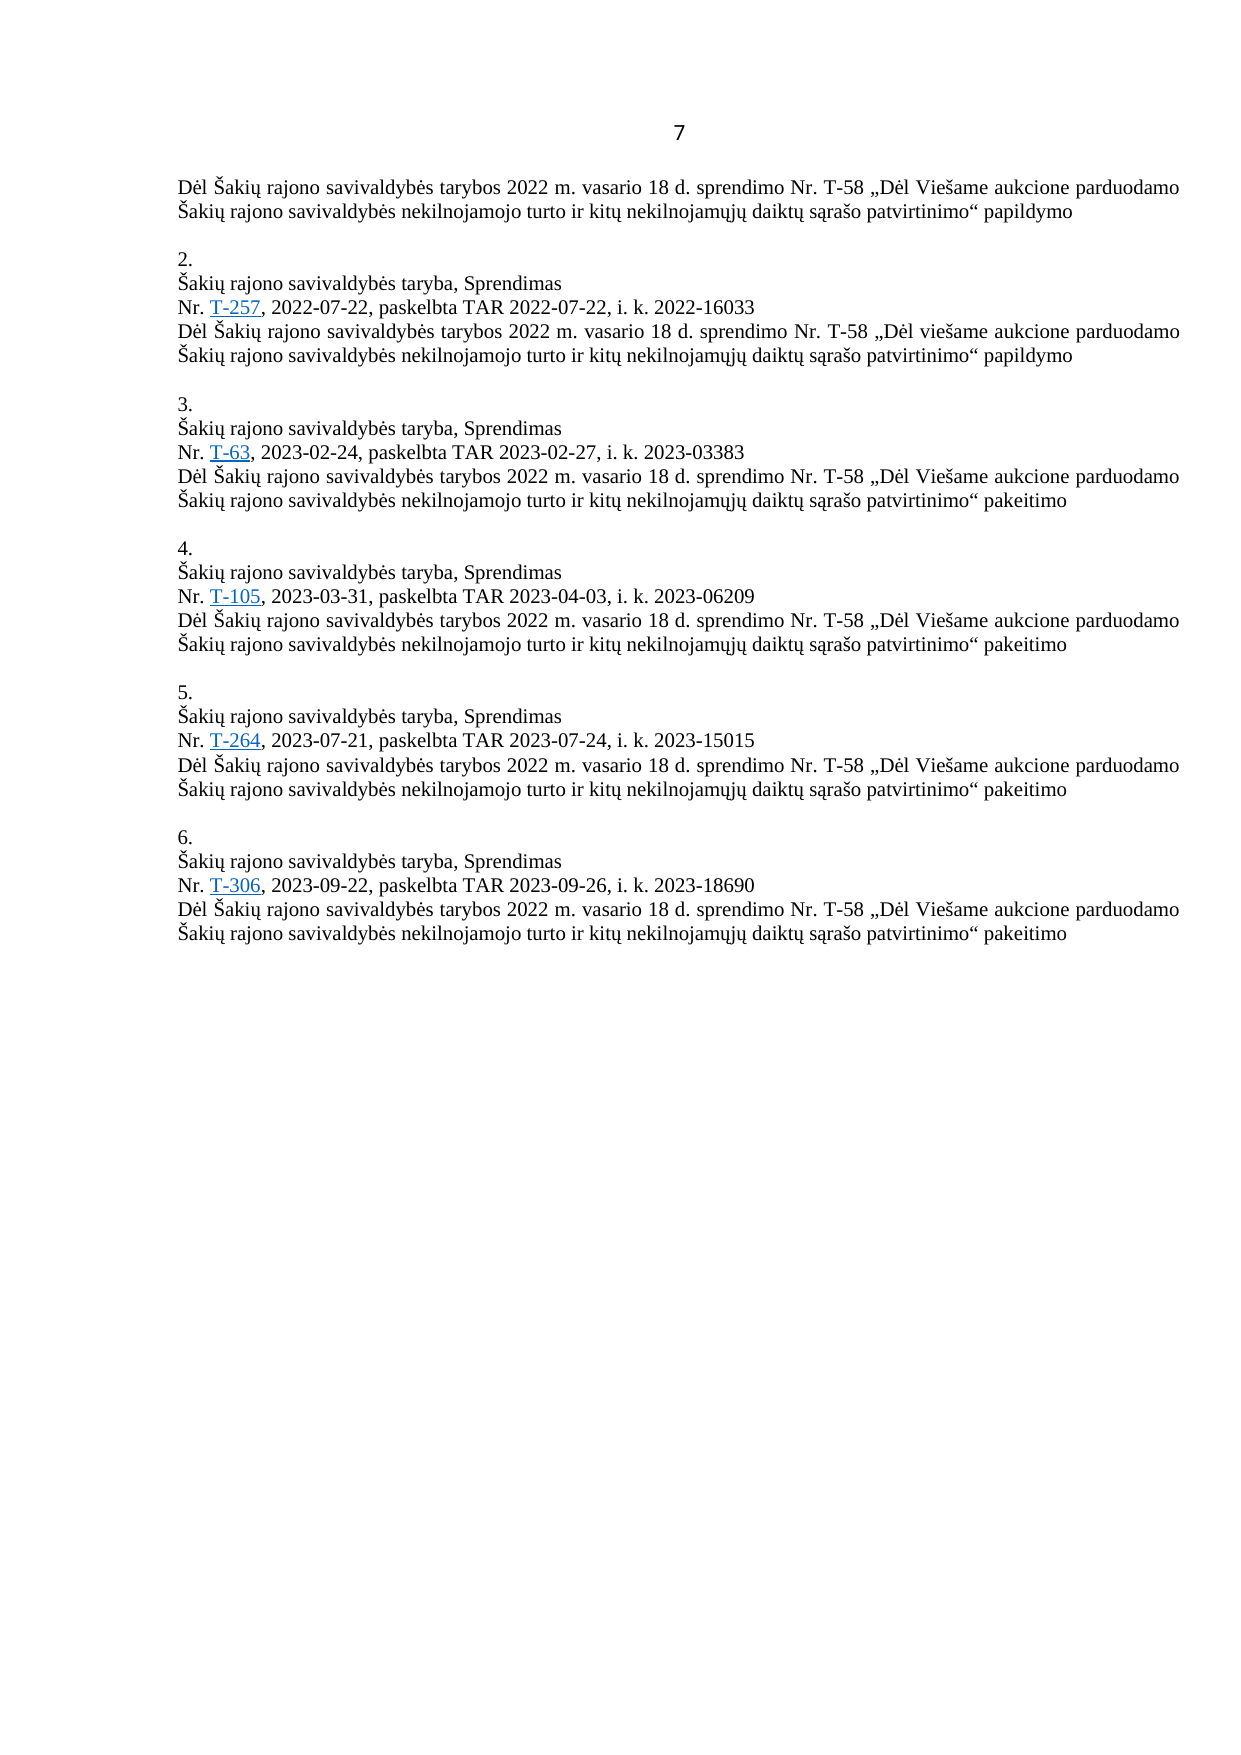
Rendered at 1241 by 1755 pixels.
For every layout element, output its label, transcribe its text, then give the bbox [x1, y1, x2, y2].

text Dėl Šakių rajono savivaldybės tarybos 2022 m. vasario 18 d. sprendimo Nr. T-58 „Dėl Viešame aukcione parduodamo Šakių rajono savivaldybės nekilnojamojo turto ir kitų nekilnojamųjų daiktų sąrašo patvirtinimo“ papildymo [177, 175, 1181, 223]
text Dėl Šakių rajono savivaldybės tarybos 2022 m. vasario 18 d. sprendimo Nr. T-58 „Dėl Viešame aukcione parduodamo Šakių rajono savivaldybės nekilnojamojo turto ir kitų nekilnojamųjų daiktų sąrašo patvirtinimo“ pakeitimo [177, 608, 1181, 656]
text Nr. T-257, 2022-07-22, paskelbta TAR 2022-07-22, i. k. 2022-16033 [177, 295, 1181, 319]
text 3. [177, 392, 1181, 416]
text Dėl Šakių rajono savivaldybės tarybos 2022 m. vasario 18 d. sprendimo Nr. T-58 „Dėl viešame aukcione parduodamo Šakių rajono savivaldybės nekilnojamojo turto ir kitų nekilnojamųjų daiktų sąrašo patvirtinimo“ papildymo [177, 319, 1181, 367]
text Dėl Šakių rajono savivaldybės tarybos 2022 m. vasario 18 d. sprendimo Nr. T-58 „Dėl Viešame aukcione parduodamo Šakių rajono savivaldybės nekilnojamojo turto ir kitų nekilnojamųjų daiktų sąrašo patvirtinimo“ pakeitimo [177, 464, 1181, 512]
text 6. [177, 825, 1181, 849]
text Nr. T-105, 2023-03-31, paskelbta TAR 2023-04-03, i. k. 2023-06209 [177, 584, 1181, 608]
text Nr. T-306, 2023-09-22, paskelbta TAR 2023-09-26, i. k. 2023-18690 [177, 873, 1181, 897]
text 4. [177, 536, 1181, 560]
text 5. [177, 680, 1181, 704]
text Nr. T-264, 2023-07-21, paskelbta TAR 2023-07-24, i. k. 2023-15015 [177, 728, 1181, 752]
text Dėl Šakių rajono savivaldybės tarybos 2022 m. vasario 18 d. sprendimo Nr. T-58 „Dėl Viešame aukcione parduodamo Šakių rajono savivaldybės nekilnojamojo turto ir kitų nekilnojamųjų daiktų sąrašo patvirtinimo“ pakeitimo [177, 897, 1181, 945]
text Šakių rajono savivaldybės taryba, Sprendimas [177, 271, 1181, 295]
text Šakių rajono savivaldybės taryba, Sprendimas [177, 416, 1181, 440]
text Šakių rajono savivaldybės taryba, Sprendimas [177, 560, 1181, 584]
text Nr. T-63, 2023-02-24, paskelbta TAR 2023-02-27, i. k. 2023-03383 [177, 440, 1181, 464]
text Šakių rajono savivaldybės taryba, Sprendimas [177, 704, 1181, 728]
text 2. [177, 247, 1181, 271]
text Dėl Šakių rajono savivaldybės tarybos 2022 m. vasario 18 d. sprendimo Nr. T-58 „Dėl Viešame aukcione parduodamo Šakių rajono savivaldybės nekilnojamojo turto ir kitų nekilnojamųjų daiktų sąrašo patvirtinimo“ pakeitimo [177, 752, 1181, 801]
text Šakių rajono savivaldybės taryba, Sprendimas [177, 849, 1181, 873]
